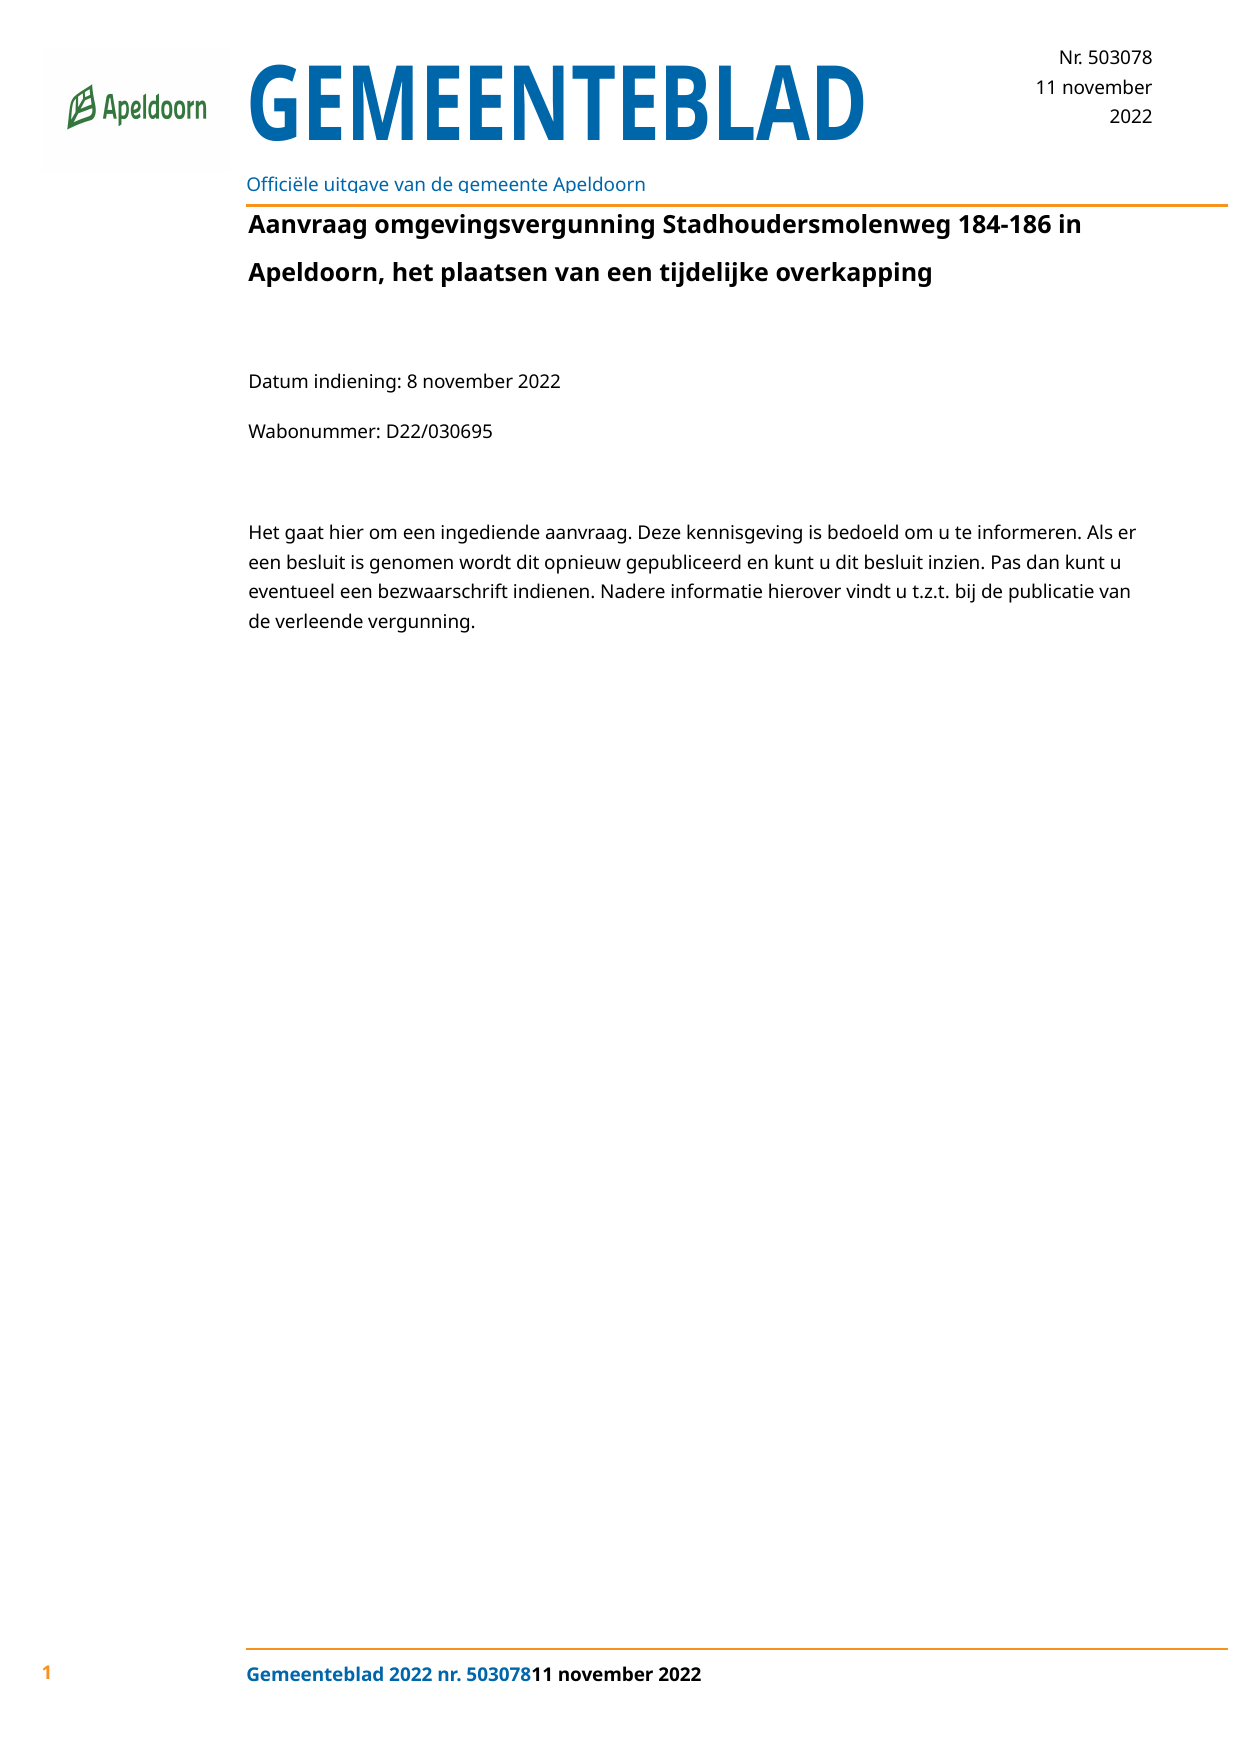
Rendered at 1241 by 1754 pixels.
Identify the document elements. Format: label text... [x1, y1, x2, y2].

text Aanvraag omgevingsvergunning Stadhoudersmolenweg 184-186 in Apeldoorn, het plaatsen van een tijdelijke overkapping [248, 207, 1152, 288]
text Datum indiening: 8 november 2022 [248, 368, 1152, 394]
text Het gaat hier om een ingediende aanvraag. Deze kennisgeving is bedoeld om u te informeren. Als er een besluit is genomen wordt dit opnieuw gepubliceerd en kunt u dit besluit inzien. Pas dan kunt u eventueel een bezwaarschrift indienen. Nadere informatie hierover vindt u t.z.t. bij de publicatie van de verleende vergunning. [248, 519, 1152, 634]
text Wabonummer: D22/030695 [248, 419, 1152, 444]
picture [41, 47, 231, 172]
